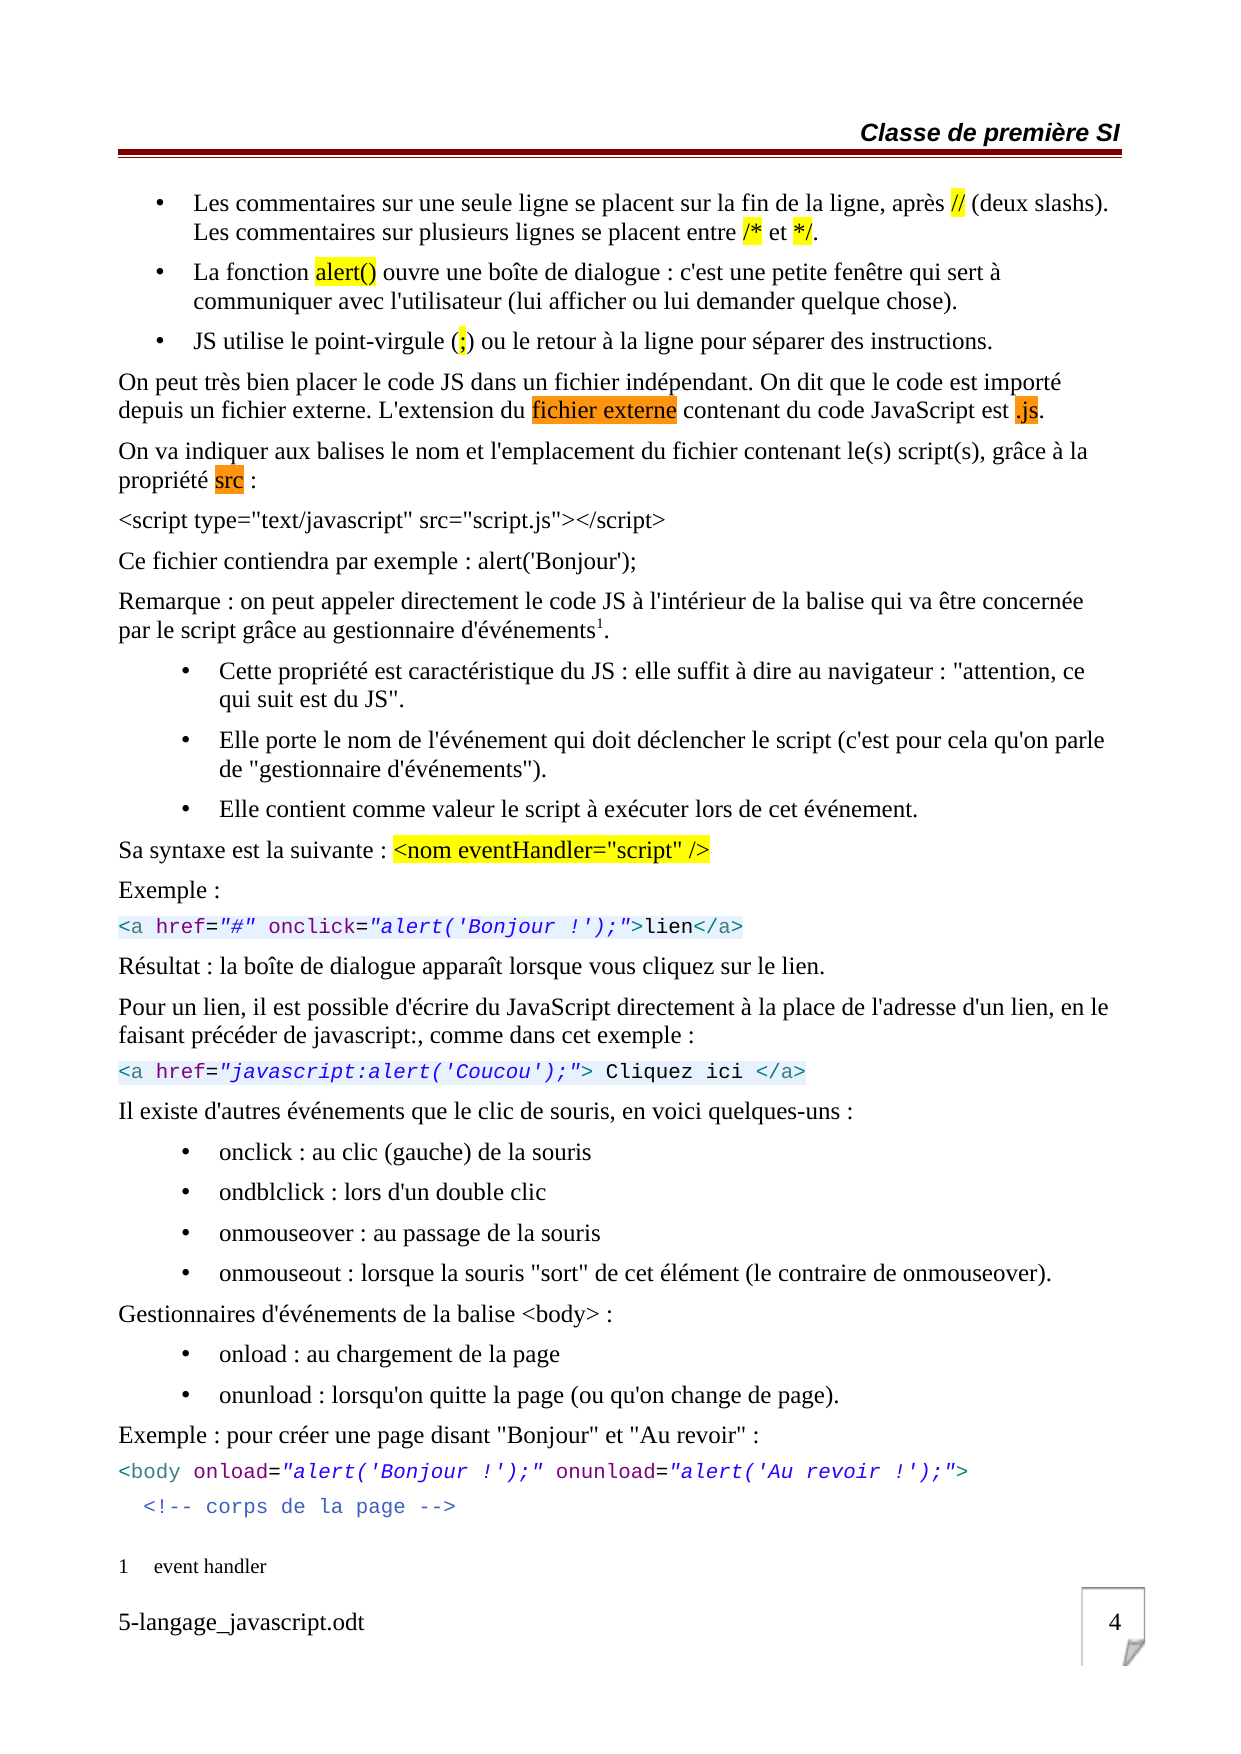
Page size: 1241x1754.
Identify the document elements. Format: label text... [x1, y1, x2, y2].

text Pour un lien, il est possible d'écrire du JavaScript directement à la place de l'adresse d'un lien, en le faisant précéder de javascript:, comme dans cet exemple : [118, 992, 1122, 1049]
list Elle contient comme valeur le script à exécuter lors de cet événement. [181, 794, 1122, 823]
list Les commentaires sur une seule ligne se placent sur la fin de la ligne, après // (deux slashs). Les commentaires sur plusieurs lignes se placent entre /* et */. [156, 188, 1122, 245]
text On peut très bien placer le code JS dans un fichier indépendant. On dit que le code est importé depuis un fichier externe. L'extension du fichier externe contenant du code JavaScript est .js. [118, 367, 1122, 424]
text Exemple : pour créer une page disant "Bonjour" et "Au revoir" : [118, 1421, 1122, 1449]
list Elle porte le nom de l'événement qui doit déclencher le script (c'est pour cela qu'on parle de "gestionnaire d'événements"). [181, 725, 1122, 782]
text Exemple : [118, 875, 1122, 904]
text Sa syntaxe est la suivante : <nom eventHandler="script" /> [118, 835, 1122, 863]
text <!-- corps de la page --> [118, 1497, 1122, 1520]
text event handler [118, 1553, 1122, 1578]
list onmouseout : lorsque la souris "sort" de cet élément (le contraire de onmouseover). [181, 1258, 1122, 1287]
text On va indiquer aux balises le nom et l'emplacement du fichier contenant le(s) script(s), grâce à la propriété src : [118, 436, 1122, 494]
text <a href="javascript:alert('Coucou');"> Cliquez ici </a> [118, 1061, 1122, 1085]
text Il existe d'autres événements que le clic de souris, en voici quelques-uns : [118, 1096, 1122, 1125]
list onload : au chargement de la page [181, 1339, 1122, 1368]
text <script type="text/javascript" src="script.js"></script> [118, 505, 1122, 534]
text Résultat : la boîte de dialogue apparaît lorsque vous cliquez sur le lien. [118, 951, 1122, 980]
text Ce fichier contiendra par exemple : alert('Bonjour'); [118, 546, 1122, 575]
text <body onload="alert('Bonjour !');" onunload="alert('Au revoir !');"> [118, 1461, 1122, 1485]
list La fonction alert() ouvre une boîte de dialogue : c'est une petite fenêtre qui sert à communiquer avec l'utilisateur (lui afficher ou lui demander quelque chose). [156, 257, 1122, 314]
list onclick : au clic (gauche) de la souris [181, 1137, 1122, 1166]
list JS utilise le point-virgule (;) ou le retour à la ligne pour séparer des instructions. [156, 326, 1122, 355]
list onunload : lorsqu'on quitte la page (ou qu'on change de page). [181, 1380, 1122, 1409]
text <a href="#" onclick="alert('Bonjour !');">lien</a> [118, 916, 1122, 939]
text Remarque : on peut appeler directement le code JS à l'intérieur de la balise qui va être concernée par le script grâce au gestionnaire d'événements. [118, 586, 1122, 644]
list ondblclick : lors d'un double clic [181, 1177, 1122, 1206]
list Cette propriété est caractéristique du JS : elle suffit à dire au navigateur : "attention, ce qui suit est du JS". [181, 656, 1122, 713]
text Gestionnaires d'événements de la balise <body> : [118, 1299, 1122, 1328]
list onmouseover : au passage de la souris [181, 1218, 1122, 1247]
